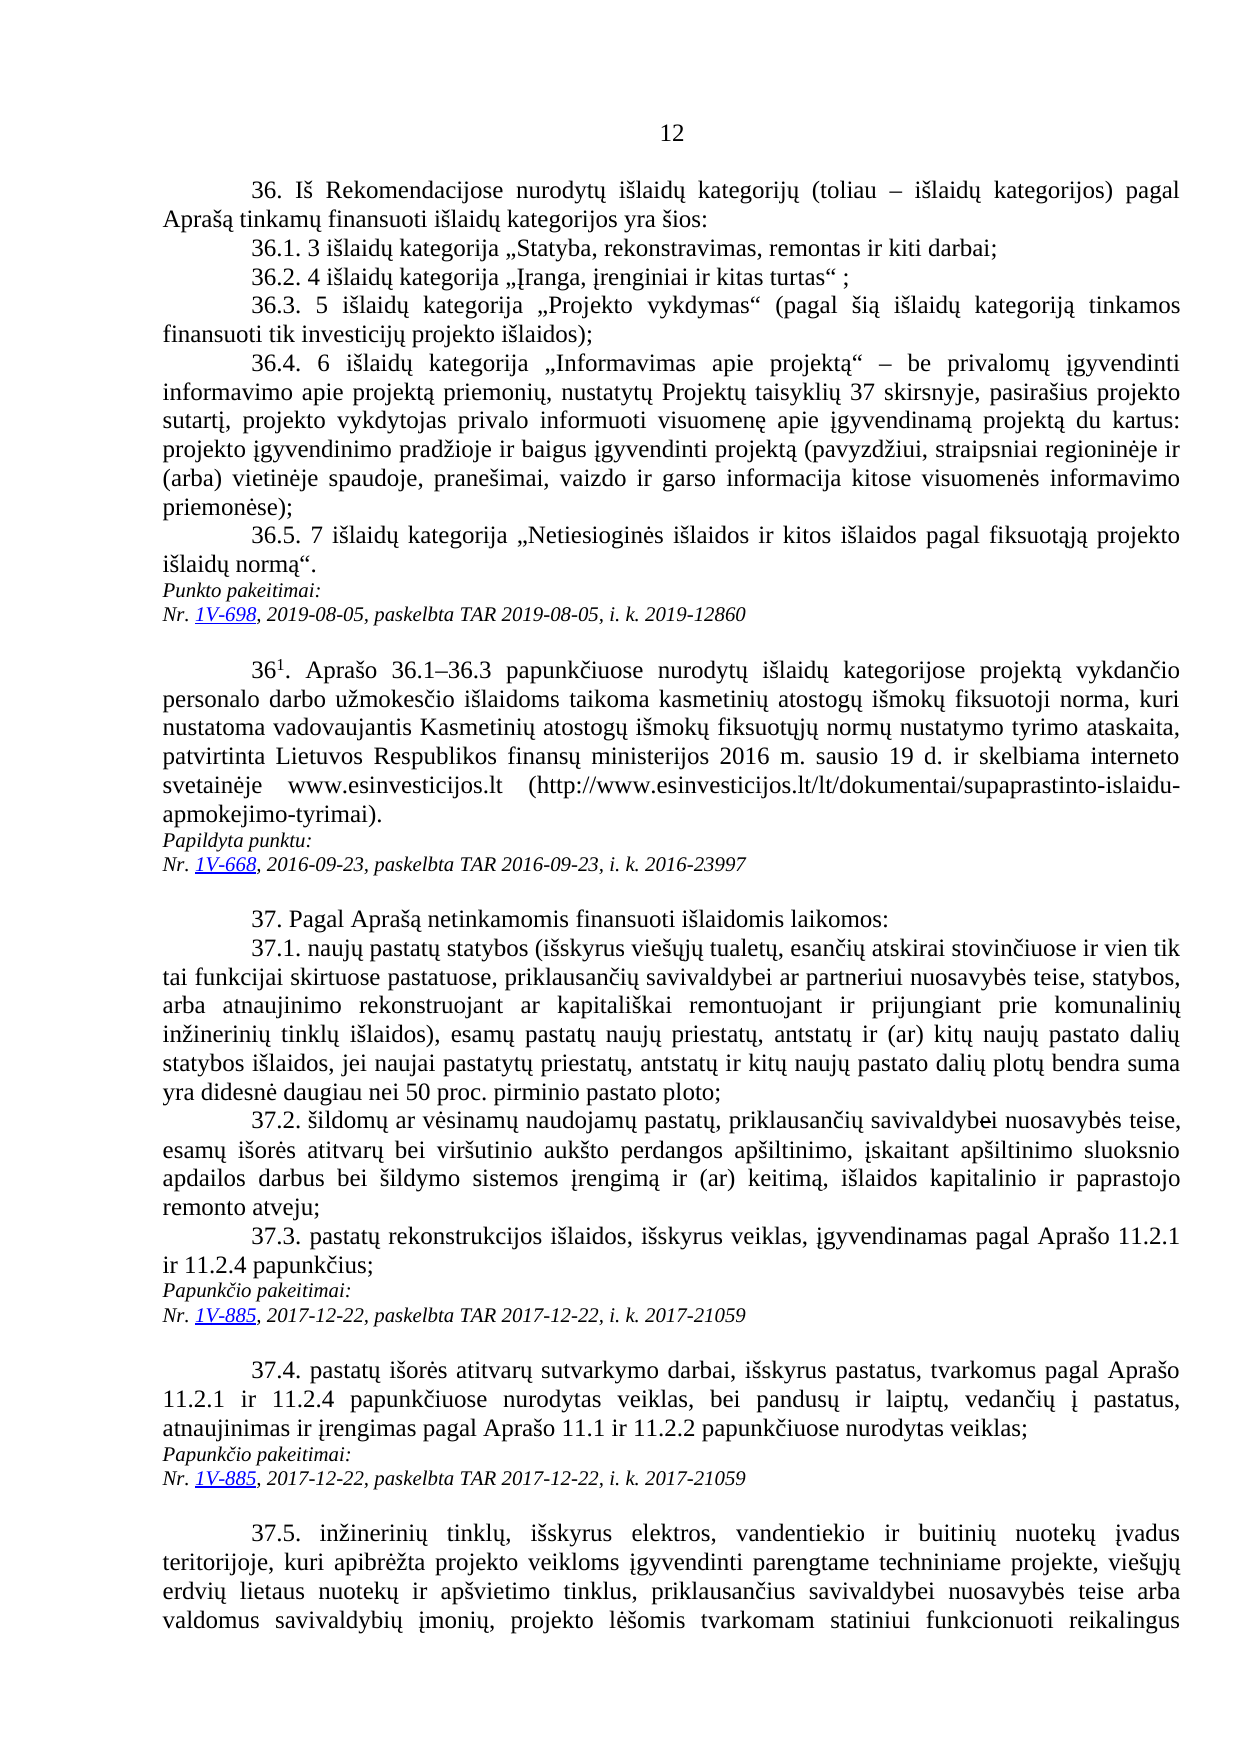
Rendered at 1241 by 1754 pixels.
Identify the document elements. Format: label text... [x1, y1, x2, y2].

text Nr. 1V-885, 2017-12-22, paskelbta TAR 2017-12-22, i. k. 2017-21059 [162, 1302, 1181, 1327]
text 36.2. 4 išlaidų kategorija „Įranga, įrenginiai ir kitas turtas“ ; [162, 262, 1181, 291]
text Papunkčio pakeitimai: [162, 1442, 1181, 1466]
text Nr. 1V-698, 2019-08-05, paskelbta TAR 2019-08-05, i. k. 2019-12860 [162, 602, 1181, 626]
text 37.5. inžinerinių tinklų, išskyrus elektros, vandentiekio ir buitinių nuotekų įvadus teritorijoje, kuri apibrėžta projekto veikloms įgyvendinti parengtame techniniame projekte, viešųjų erdvių lietaus nuotekų ir apšvietimo tinklus, priklausančius savivaldybei nuosavybės teise arba valdomus savivaldybių įmonių, projekto lėšomis tvarkomam statiniui funkcionuoti reikalingus [162, 1518, 1181, 1634]
text 36.4. 6 išlaidų kategorija „Informavimas apie projektą“ – be privalomų įgyvendinti informavimo apie projektą priemonių, nustatytų Projektų taisyklių 37 skirsnyje, pasirašius projekto sutartį, projekto vykdytojas privalo informuoti visuomenę apie įgyvendinamą projektą du kartus: projekto įgyvendinimo pradžioje ir baigus įgyvendinti projektą (pavyzdžiui, straipsniai regioninėje ir (arba) vietinėje spaudoje, pranešimai, vaizdo ir garso informacija kitose visuomenės informavimo priemonėse); [162, 348, 1181, 521]
text 36.5. 7 išlaidų kategorija „Netiesioginės išlaidos ir kitos išlaidos pagal fiksuotąją projekto išlaidų normą“. [162, 521, 1181, 578]
text Punkto pakeitimai: [162, 578, 1181, 602]
text Papunkčio pakeitimai: [162, 1278, 1181, 1302]
text 36.1. 3 išlaidų kategorija „Statyba, rekonstravimas, remontas ir kiti darbai; [162, 233, 1181, 262]
text Nr. 1V-885, 2017-12-22, paskelbta TAR 2017-12-22, i. k. 2017-21059 [162, 1466, 1181, 1490]
text 37. Pagal Aprašą netinkamomis finansuoti išlaidomis laikomos: [162, 904, 1181, 933]
text 37.3. pastatų rekonstrukcijos išlaidos, išskyrus veiklas, įgyvendinamas pagal Aprašo 11.2.1 ir 11.2.4 papunkčius; [162, 1221, 1181, 1278]
text Papildyta punktu: [162, 827, 1181, 852]
text 361. Aprašo 36.1–36.3 papunkčiuose nurodytų išlaidų kategorijose projektą vykdančio personalo darbo užmokesčio išlaidoms taikoma kasmetinių atostogų išmokų fiksuotoji norma, kuri nustatoma vadovaujantis Kasmetinių atostogų išmokų fiksuotųjų normų nustatymo tyrimo ataskaita, patvirtinta Lietuvos Respublikos finansų ministerijos 2016 m. sausio 19 d. ir skelbiama interneto svetainėje www.esinvesticijos.lt (http://www.esinvesticijos.lt/lt/dokumentai/supaprastinto-islaidu-apmokejimo-tyrimai). [162, 655, 1181, 827]
text 37.1. naujų pastatų statybos (išskyrus viešųjų tualetų, esančių atskirai stovinčiuose ir vien tik tai funkcijai skirtuose pastatuose, priklausančių savivaldybei ar partneriui nuosavybės teise, statybos, arba atnaujinimo rekonstruojant ar kapitališkai remontuojant ir prijungiant prie komunalinių inžinerinių tinklų išlaidos), esamų pastatų naujų priestatų, antstatų ir (ar) kitų naujų pastato dalių statybos išlaidos, jei naujai pastatytų priestatų, antstatų ir kitų naujų pastato dalių plotų bendra suma yra didesnė daugiau nei 50 proc. pirminio pastato ploto; [162, 933, 1181, 1106]
text 37.2. šildomų ar vėsinamų naudojamų pastatų, priklausančių savivaldybei nuosavybės teise, esamų išorės atitvarų bei viršutinio aukšto perdangos apšiltinimo, įskaitant apšiltinimo sluoksnio apdailos darbus bei šildymo sistemos įrengimą ir (ar) keitimą, išlaidos kapitalinio ir paprastojo remonto atveju; [162, 1106, 1181, 1221]
text 36. Iš Rekomendacijose nurodytų išlaidų kategorijų (toliau – išlaidų kategorijos) pagal Aprašą tinkamų finansuoti išlaidų kategorijos yra šios: [162, 176, 1181, 233]
text Nr. 1V-668, 2016-09-23, paskelbta TAR 2016-09-23, i. k. 2016-23997 [162, 852, 1181, 876]
text 37.4. pastatų išorės atitvarų sutvarkymo darbai, išskyrus pastatus, tvarkomus pagal Aprašo 11.2.1 ir 11.2.4 papunkčiuose nurodytas veiklas, bei pandusų ir laiptų, vedančių į pastatus, atnaujinimas ir įrengimas pagal Aprašo 11.1 ir 11.2.2 papunkčiuose nurodytas veiklas; [162, 1355, 1181, 1442]
text 36.3. 5 išlaidų kategorija „Projekto vykdymas“ (pagal šią išlaidų kategoriją tinkamos finansuoti tik investicijų projekto išlaidos); [162, 291, 1181, 348]
